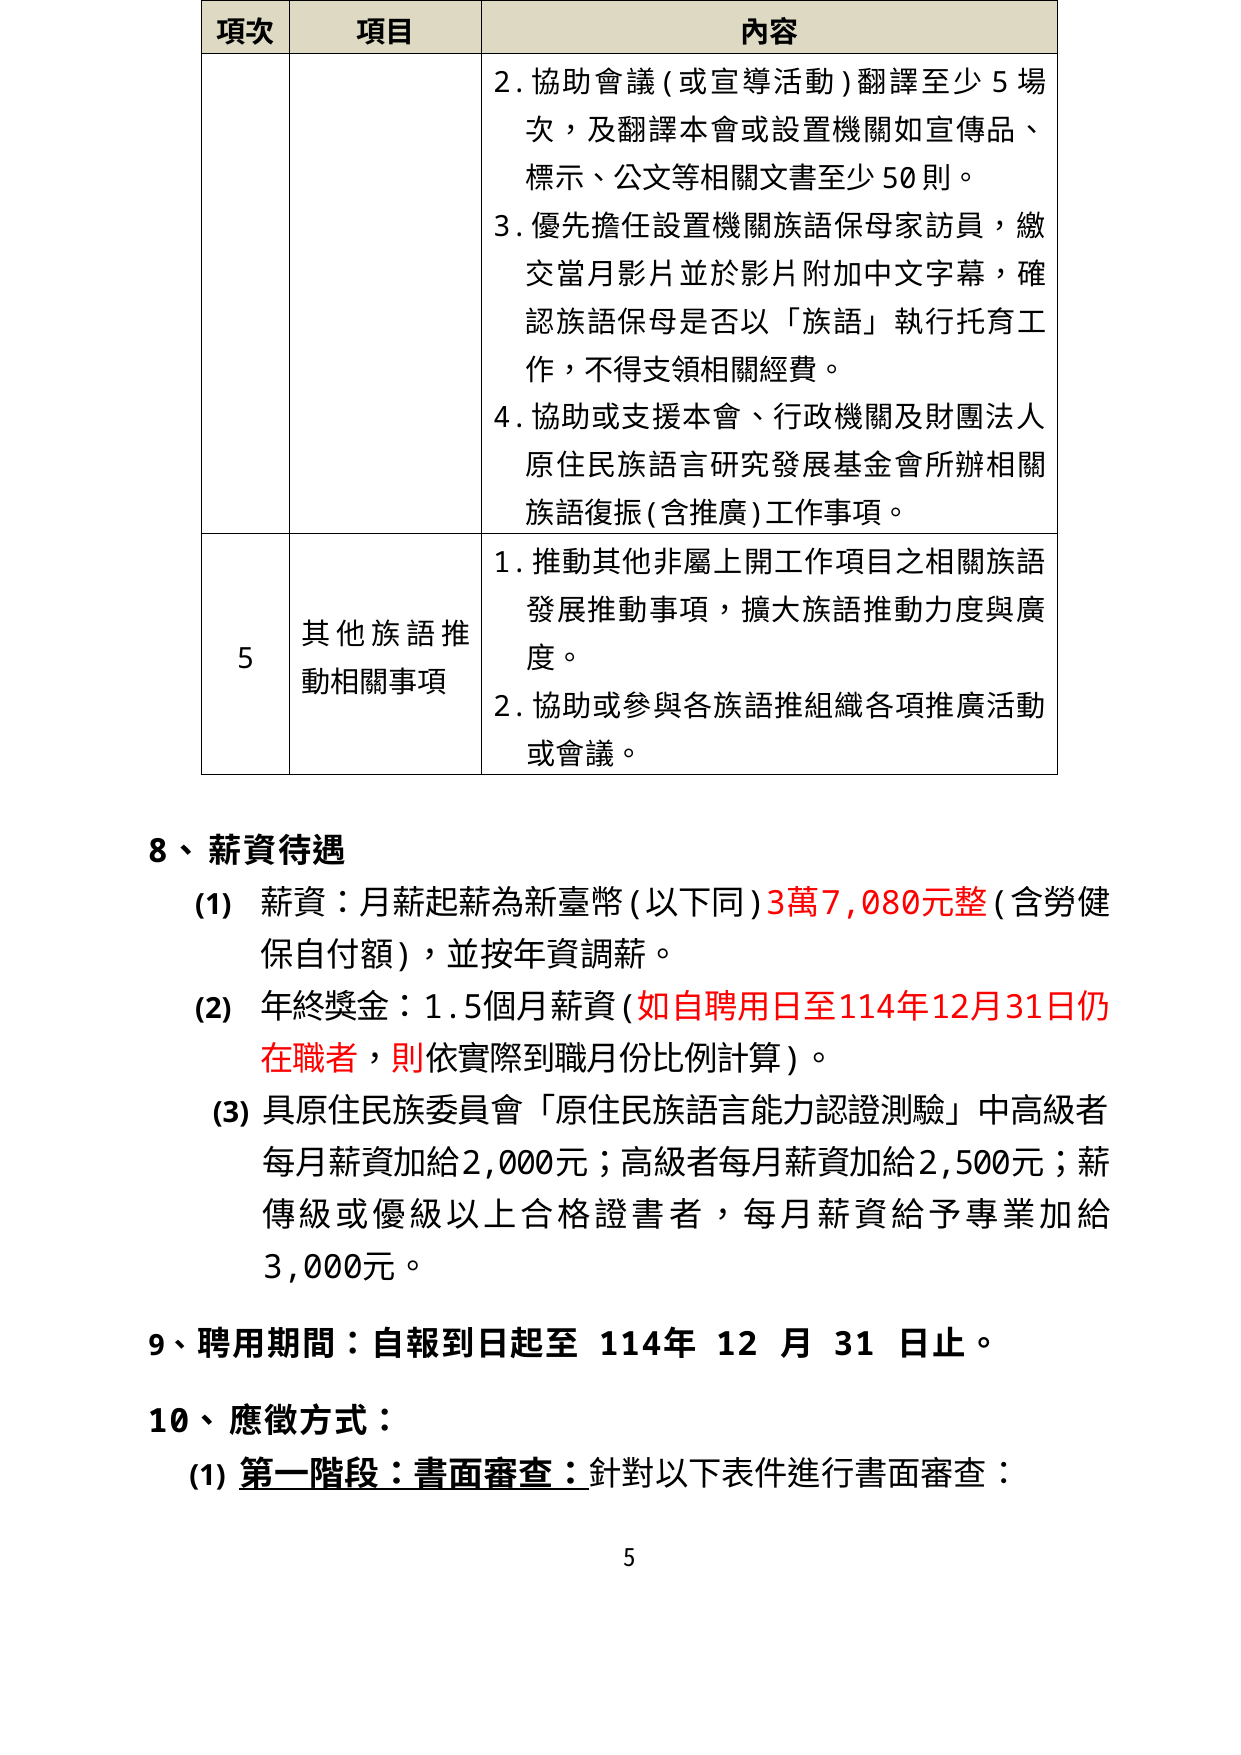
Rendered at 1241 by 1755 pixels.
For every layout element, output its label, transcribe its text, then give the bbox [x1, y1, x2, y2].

table_header 內容 [482, 1, 1057, 53]
list 薪資待遇 [148, 820, 1111, 872]
table_cell [290, 54, 481, 533]
list 年終獎金：1.5個月薪資(如自聘用日至114年12月31日仍在職者，則依實際到職月份比例計算)。 [195, 977, 1111, 1081]
list 具原住民族委員會「原住民族語言能力認證測驗」中高級者，每月薪資加給2,000元；高級者每月薪資加給2,500元；薪傳級或優級以上合格證書者，每月薪資給予專業加給3,000元。 [213, 1081, 1111, 1289]
list 聘用期間：自報到日起至 114年 12 月 31 日止。 [148, 1314, 1111, 1366]
table_cell 設置機關及語推人員得共同規劃符合地方需求及族群特性之族語復振推動工作，所需費用由本計畫業務費或符合支用規定之經費項目支應，若經費確有不足，得依本會相關補助規定經費。 協助會議(或宣導活動)翻譯至少5場次，及翻譯本會或設置機關如宣傳品、標示、公文等相關文書至少50則。 優先擔任設置機關族語保母家訪員，繳交當月影片並於影片附加中文字幕，確認族語保母是否以「族語」執行托育工作，不得支領相關經費。 協助或支援本會、行政機關及財團法人原住民族語言研究發展基金會所辦相關族語復振(含推廣)工作事項。 [482, 54, 1057, 533]
list 薪資：月薪起薪為新臺幣(以下同)3萬7,080元整(含勞健保自付額)，並按年資調薪。 [195, 872, 1111, 977]
table_header 項目 [290, 1, 481, 53]
table_cell 5 [202, 534, 289, 774]
table_cell [202, 54, 289, 533]
table_cell 其他族語推動相關事項 [290, 534, 481, 774]
table_header 項次 [202, 1, 289, 53]
list 應徵方式： [148, 1391, 1111, 1443]
table_cell 推動其他非屬上開工作項目之相關族語發展推動事項，擴大族語推動力度與廣度。 協助或參與各族語推組織各項推廣活動或會議。 [482, 534, 1057, 774]
list 第一階段：書面審查：針對以下表件進行書面審查： [189, 1443, 1111, 1495]
